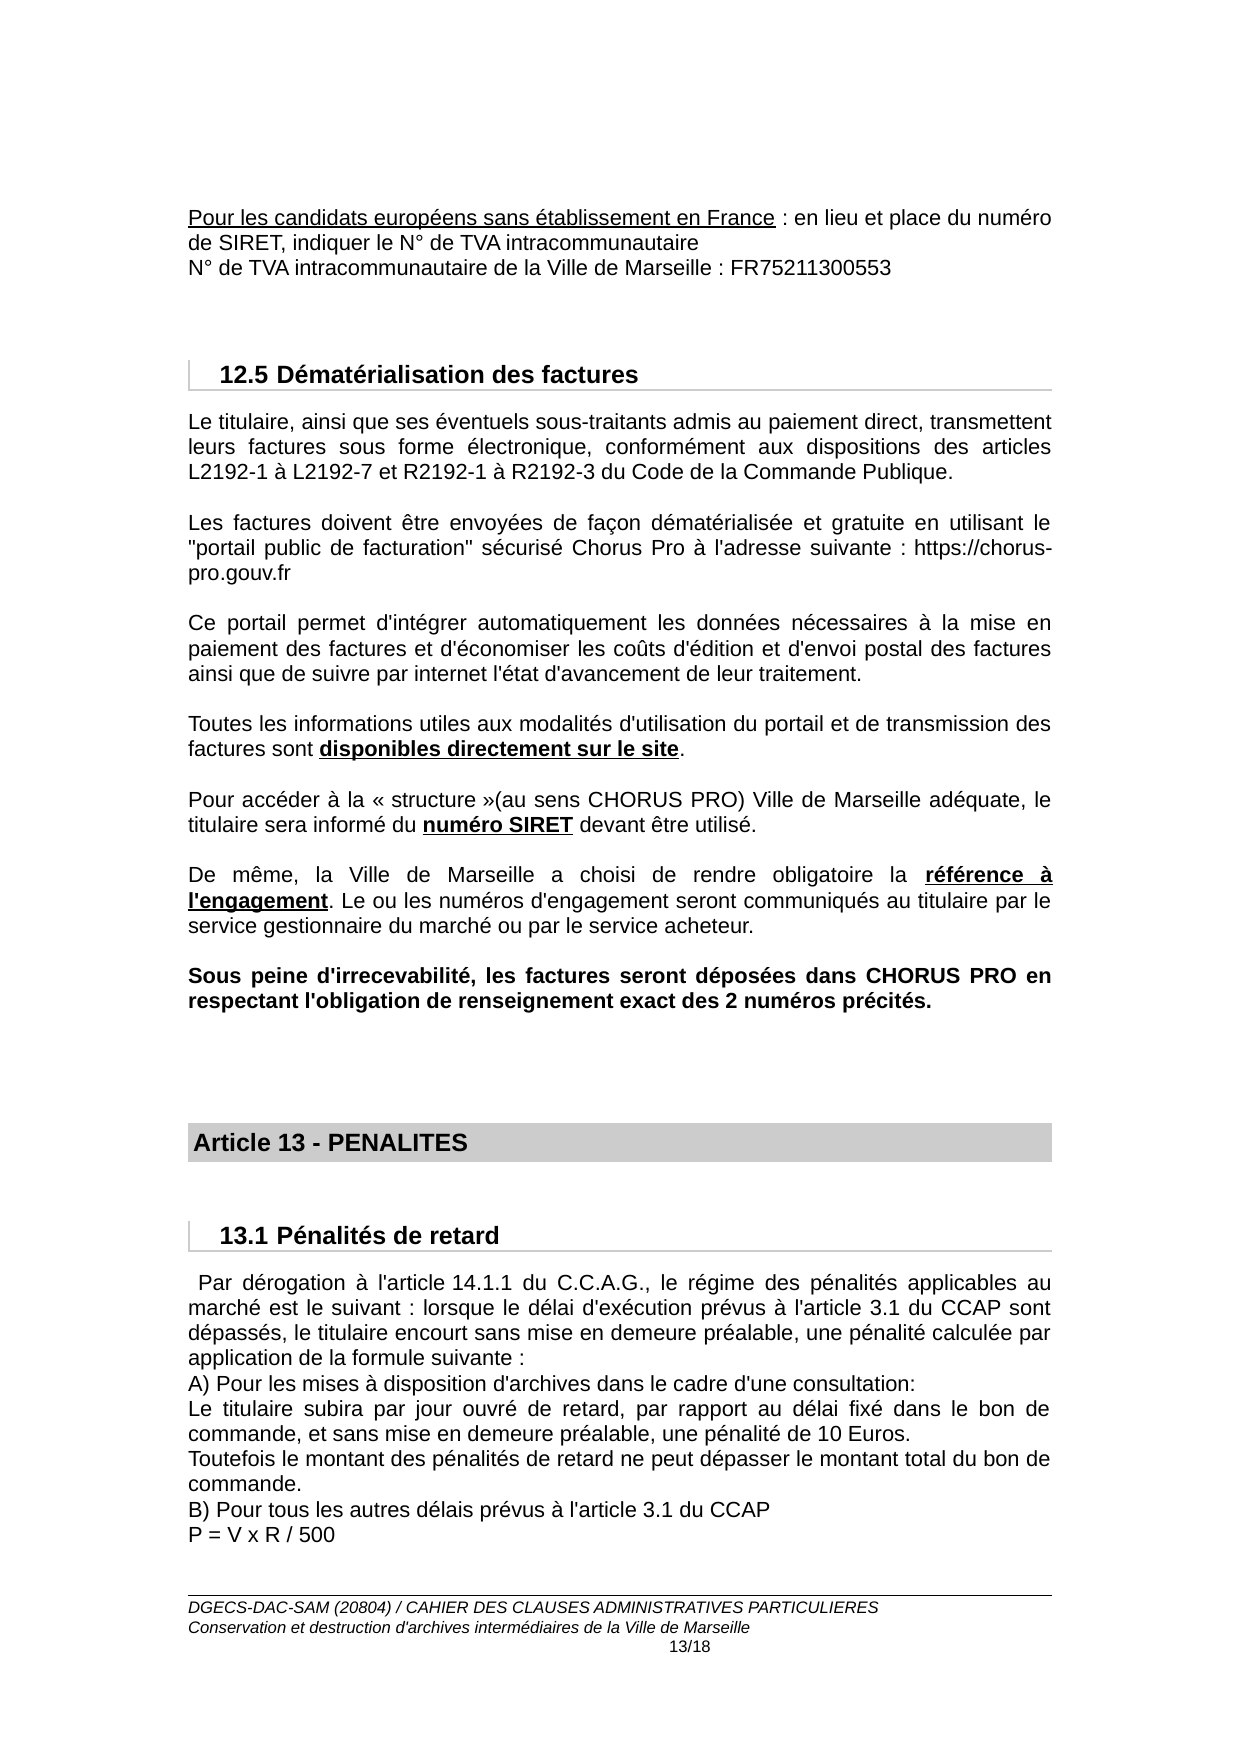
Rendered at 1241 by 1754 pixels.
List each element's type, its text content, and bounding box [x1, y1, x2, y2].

text Les factures doivent être envoyées de façon dématérialisée et gratuite en utilisant le "portail public de facturation" sécurisé Chorus Pro à l'adresse suivante : https://chorus-pro.gouv.fr [188, 509, 1052, 585]
text N° de TVA intracommunautaire de la Ville de Marseille : FR75211300553 [188, 255, 1052, 280]
text Par dérogation à l'article 14.1.1 du C.C.A.G., le régime des pénalités applicables au marché est le suivant : lorsque le délai d'exécution prévus à l'article 3.1 du CCAP sont dépassés, le titulaire encourt sans mise en demeure préalable, une pénalité calculée par application de la formule suivante : [188, 1269, 1052, 1370]
text Le titulaire subira par jour ouvré de retard, par rapport au délai fixé dans le bon de commande, et sans mise en demeure préalable, une pénalité de 10 Euros. [188, 1396, 1052, 1446]
text A) Pour les mises à disposition d'archives dans le cadre d'une consultation: [188, 1370, 1052, 1396]
text Ce portail permet d'intégrer automatiquement les données nécessaires à la mise en paiement des factures et d'économiser les coûts d'édition et d'envoi postal des factures ainsi que de suivre par internet l'état d'avancement de leur traitement. [188, 610, 1052, 686]
subtitle PENALITES [190, 1125, 1050, 1160]
text Le titulaire, ainsi que ses éventuels sous-traitants admis au paiement direct, transmettent leurs factures sous forme électronique, conformément aux dispositions des articles L2192-1 à L2192-7 et R2192-1 à R2192-3 du Code de la Commande Publique. [188, 409, 1052, 484]
text B) Pour tous les autres délais prévus à l'article 3.1 du CCAP [188, 1496, 1052, 1522]
subtitle Dématérialisation des factures [190, 360, 1052, 389]
text Pour les candidats européens sans établissement en France : en lieu et place du numéro de SIRET, indiquer le N° de TVA intracommunautaire [188, 204, 1052, 255]
text Pour accéder à la « structure »(au sens CHORUS PRO) Ville de Marseille adéquate, le titulaire sera informé du numéro SIRET devant être utilisé. [188, 787, 1052, 837]
text Toutefois le montant des pénalités de retard ne peut dépasser le montant total du bon de commande. [188, 1446, 1052, 1496]
text Sous peine d'irrecevabilité, les factures seront déposées dans CHORUS PRO en respectant l'obligation de renseignement exact des 2 numéros précités. [188, 963, 1052, 1014]
text De même, la Ville de Marseille a choisi de rendre obligatoire la référence à l'engagement. Le ou les numéros d'engagement seront communiqués au titulaire par le service gestionnaire du marché ou par le service acheteur. [188, 862, 1052, 938]
text P = V x R / 500 [188, 1522, 1052, 1547]
text Toutes les informations utiles aux modalités d'utilisation du portail et de transmission des factures sont disponibles directement sur le site. [188, 711, 1052, 762]
subtitle Pénalités de retard [190, 1221, 1052, 1250]
